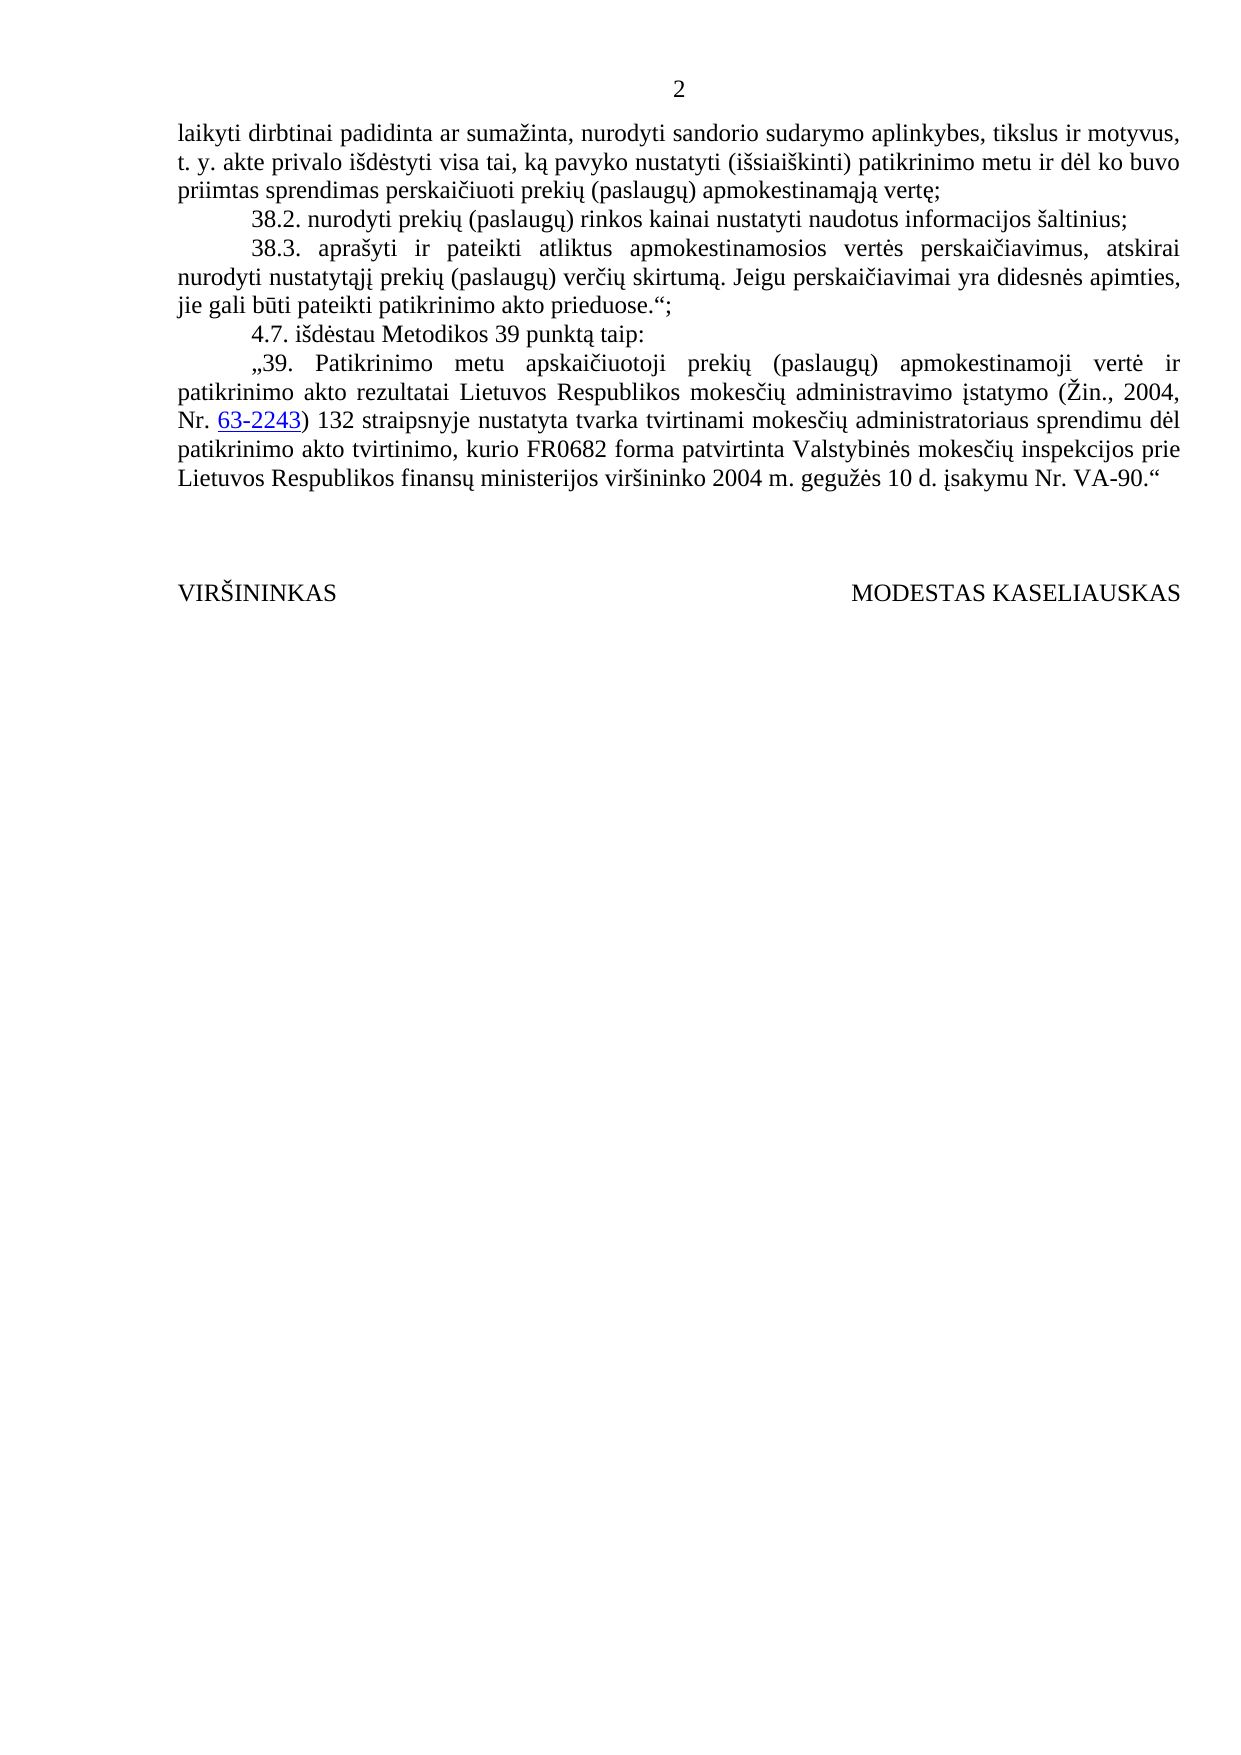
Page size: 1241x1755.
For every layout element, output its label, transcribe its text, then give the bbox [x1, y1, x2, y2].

text 4.7. išdėstau Metodikos 39 punktą taip: [177, 319, 1181, 348]
text laikyti dirbtinai padidinta ar sumažinta, nurodyti sandorio sudarymo aplinkybes, tikslus ir motyvus, t. y. akte privalo išdėstyti visa tai, ką pavyko nustatyti (išsiaiškinti) patikrinimo metu ir dėl ko buvo priimtas sprendimas perskaičiuoti prekių (paslaugų) apmokestinamąją vertę; [177, 118, 1181, 204]
text 38.2. nurodyti prekių (paslaugų) rinkos kainai nustatyti naudotus informacijos šaltinius; [177, 204, 1181, 233]
text VIRŠININKAS MODESTAS KASELIAUSKAS [177, 578, 1181, 607]
text „39. Patikrinimo metu apskaičiuotoji prekių (paslaugų) apmokestinamoji vertė ir patikrinimo akto rezultatai Lietuvos Respublikos mokesčių administravimo įstatymo (Žin., 2004, Nr. 63-2243) 132 straipsnyje nustatyta tvarka tvirtinami mokesčių administratoriaus sprendimu dėl patikrinimo akto tvirtinimo, kurio FR0682 forma patvirtinta Valstybinės mokesčių inspekcijos prie Lietuvos Respublikos finansų ministerijos viršininko 2004 m. gegužės 10 d. įsakymu Nr. VA-90.“ [177, 348, 1181, 492]
text 38.3. aprašyti ir pateikti atliktus apmokestinamosios vertės perskaičiavimus, atskirai nurodyti nustatytąjį prekių (paslaugų) verčių skirtumą. Jeigu perskaičiavimai yra didesnės apimties, jie gali būti pateikti patikrinimo akto prieduose.“; [177, 233, 1181, 319]
